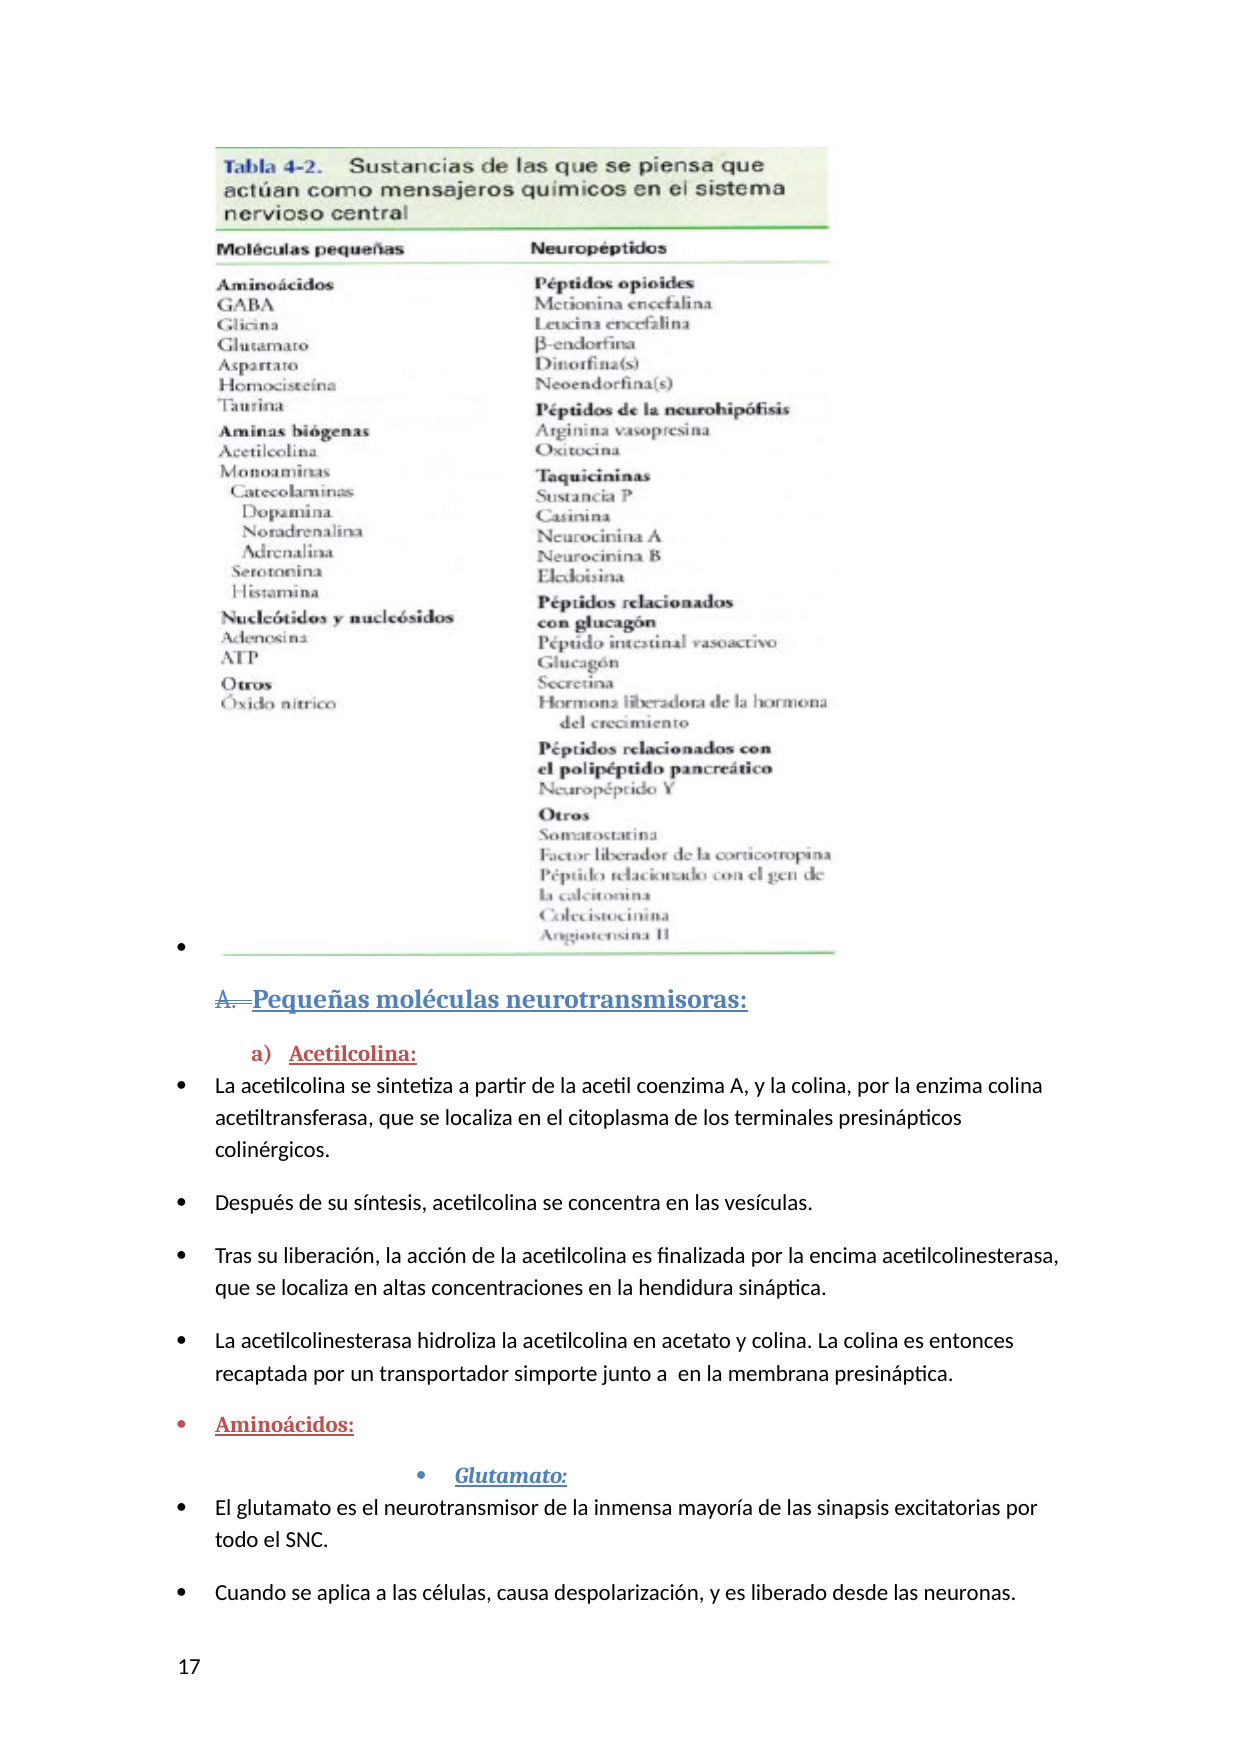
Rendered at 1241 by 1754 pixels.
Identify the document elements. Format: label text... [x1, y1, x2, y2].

subtitle Acetilcolina: [251, 1041, 1063, 1067]
list La acetilcolina se sintetiza a partir de la acetil coenzima A, y la colina, por la enzima colina acetiltransferasa, que se localiza en el citoplasma de los terminales presinápticos colinérgicos. [177, 1071, 1063, 1163]
subtitle Pequeñas moléculas neurotransmisoras: [215, 984, 1063, 1015]
list La acetilcolinesterasa hidroliza la acetilcolina en acetato y colina. La colina es entonces recaptada por un transportador simporte junto a en la membrana presináptica. [177, 1327, 1063, 1387]
list Después de su síntesis, acetilcolina se concentra en las vesículas. [177, 1188, 1063, 1216]
subtitle Glutamato: [417, 1463, 1063, 1489]
list Cuando se aplica a las células, causa despolarización, y es liberado desde las neuronas. [177, 1578, 1063, 1606]
picture [214, 147, 839, 956]
list Tras su liberación, la acción de la acetilcolina es finalizada por la encima acetilcolinesterasa, que se localiza en altas concentraciones en la hendidura sináptica. [177, 1241, 1063, 1302]
list El glutamato es el neurotransmisor de la inmensa mayoría de las sinapsis excitatorias por todo el SNC. [177, 1493, 1063, 1553]
subtitle Aminoácidos: [177, 1412, 1063, 1438]
